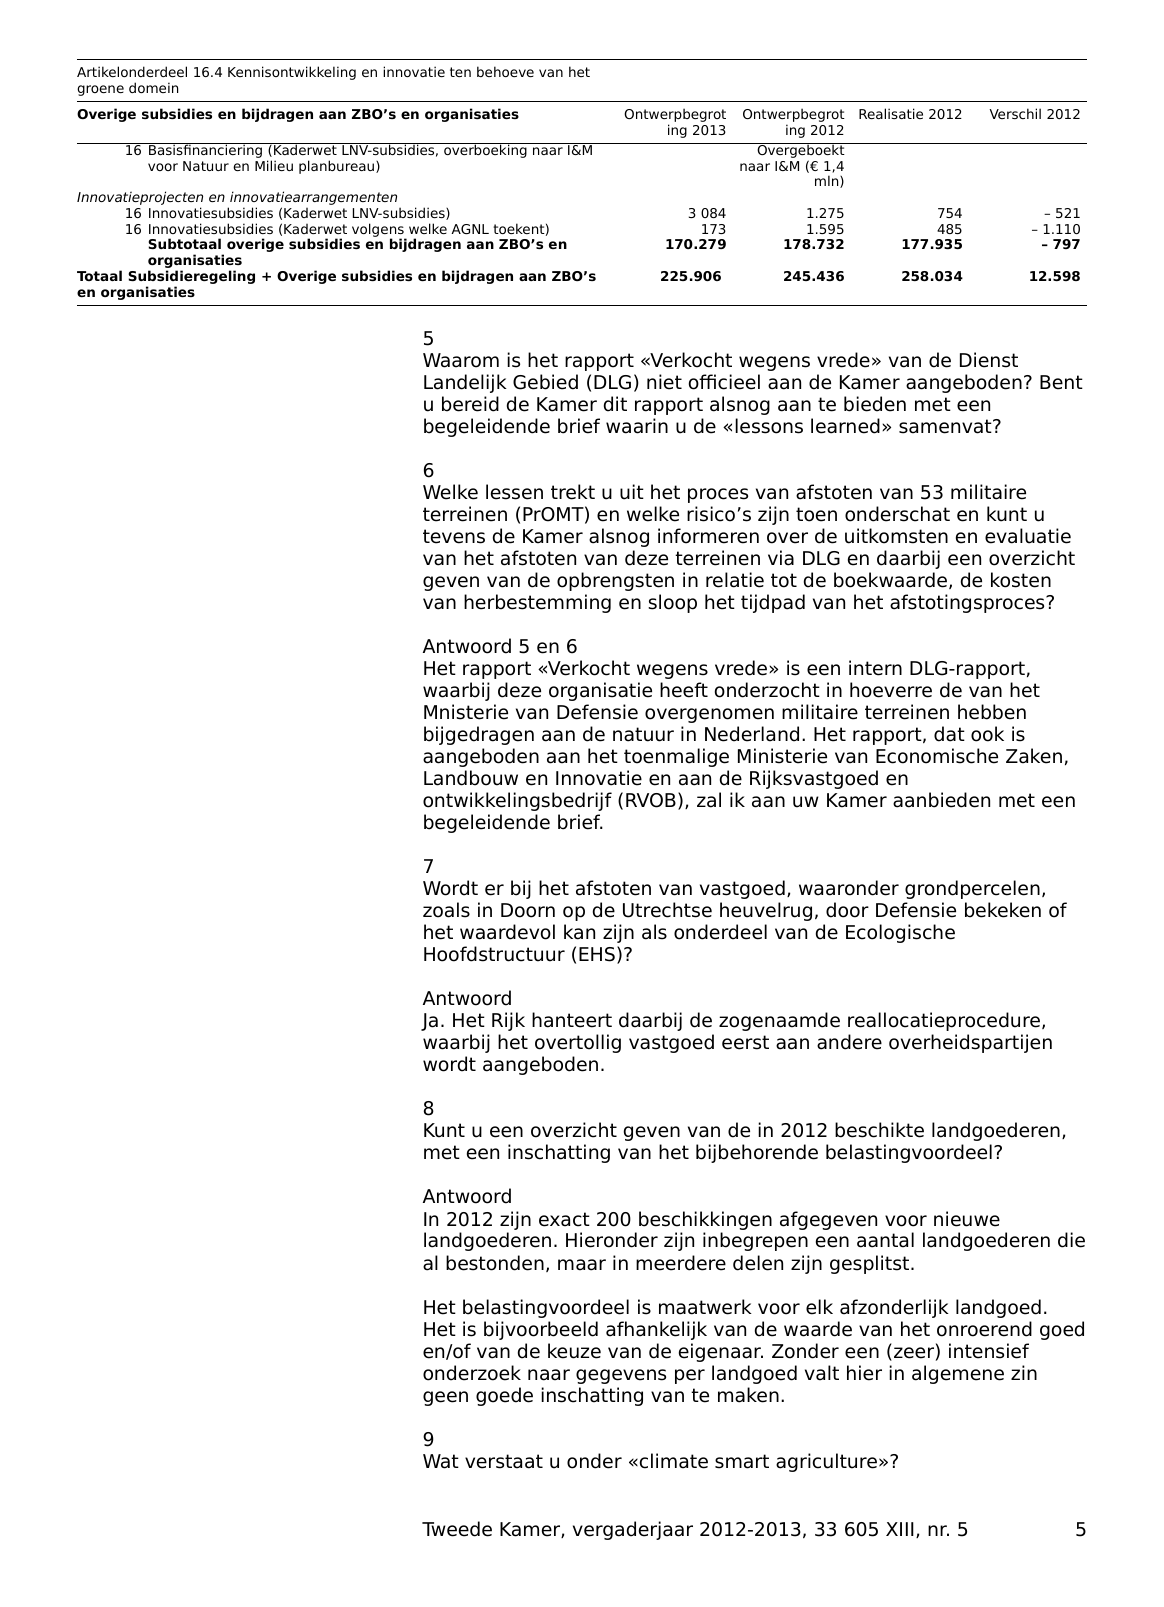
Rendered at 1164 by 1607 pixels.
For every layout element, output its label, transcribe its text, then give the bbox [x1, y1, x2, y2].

table_cell 3 084 [614, 206, 732, 221]
table_cell [77, 237, 142, 269]
table_cell 258.034 [850, 269, 968, 305]
table_header [969, 60, 1087, 101]
text Het rapport «Verkocht wegens vrede» is een intern DLG-rapport, waarbij deze organisatie heeft onderzocht in hoeverre de van het Mnisterie van Defensie overgenomen militaire terreinen hebben bijgedragen aan de natuur in Nederland. Het rapport, dat ook is aangeboden aan het toenmalige Ministerie van Economische Zaken, Landbouw en Innovatie en aan de Rijksvastgoed en ontwikkelingsbedrijf (RVOB), zal ik aan uw Kamer aanbieden met een begeleidende brief. [422, 658, 1087, 834]
table_cell 485 [850, 221, 968, 237]
table_cell 173 [614, 221, 732, 237]
table_cell – 1.110 [969, 221, 1087, 237]
table_cell Totaal Subsidieregeling + Overige subsidies en bijdragen aan ZBO’s en organisaties [77, 269, 614, 305]
table_cell 1.595 [732, 221, 850, 237]
text 8 [422, 1098, 1087, 1120]
table_cell 1.275 [732, 206, 850, 221]
table_cell 16 [77, 221, 142, 237]
text In 2012 zijn exact 200 beschikkingen afgegeven voor nieuwe landgoederen. Hieronder zijn inbegrepen een aantal landgoederen die al bestonden, maar in meerdere delen zijn gesplitst. [422, 1208, 1087, 1274]
table_cell [614, 144, 732, 190]
table_cell 754 [850, 206, 968, 221]
text 6 [422, 460, 1087, 482]
text 7 [422, 856, 1087, 878]
table_cell Overige subsidies en bijdragen aan ZBO’s en organisaties [77, 102, 614, 143]
table_cell Subtotaal overige subsidies en bijdragen aan ZBO’s en organisaties [142, 237, 614, 269]
table_cell 16 [77, 144, 142, 190]
table_cell – 797 [969, 237, 1087, 269]
table_cell [850, 144, 968, 190]
text Wat verstaat u onder «climate smart agriculture»? [422, 1451, 1087, 1473]
table_cell Ontwerpbegroting 2012 [732, 102, 850, 143]
table_cell 12.598 [969, 269, 1087, 305]
table_cell Verschil 2012 [969, 102, 1087, 143]
table_cell 245.436 [732, 269, 850, 305]
table_header [732, 60, 850, 101]
table_header [850, 60, 968, 101]
table_header Artikelonderdeel 16.4 Kennisontwikkeling en innovatie ten behoeve van het groene domein [77, 60, 614, 101]
table_cell – 521 [969, 206, 1087, 221]
table_cell Basisfinanciering (Kaderwet LNV-subsidies, overboeking naar I&M voor Natuur en Milieu planbureau) [142, 144, 614, 190]
text Waarom is het rapport «Verkocht wegens vrede» van de Dienst Landelijk Gebied (DLG) niet officieel aan de Kamer aangeboden? Bent u bereid de Kamer dit rapport alsnog aan te bieden met een begeleidende brief waarin u de «lessons learned» samenvat? [422, 350, 1087, 438]
text 9 [422, 1429, 1087, 1451]
table_cell [850, 190, 968, 206]
text Ja. Het Rijk hanteert daarbij de zogenaamde reallocatieprocedure, waarbij het overtollig vastgoed eerst aan andere overheidspartijen wordt aangeboden. [422, 1010, 1087, 1076]
text Antwoord [422, 1186, 1087, 1208]
table_cell [614, 190, 732, 206]
table_cell Innovatieprojecten en innovatiearrangementen [77, 190, 614, 206]
table_cell 170.279 [614, 237, 732, 269]
table_cell [969, 144, 1087, 190]
table_cell 178.732 [732, 237, 850, 269]
table_cell Realisatie 2012 [850, 102, 968, 143]
text Het belastingvoordeel is maatwerk voor elk afzonderlijk landgoed. Het is bijvoorbeeld afhankelijk van de waarde van het onroerend goed en/of van de keuze van de eigenaar. Zonder een (zeer) intensief onderzoek naar gegevens per landgoed valt hier in algemene zin geen goede inschatting van te maken. [422, 1297, 1087, 1406]
text Antwoord 5 en 6 [422, 636, 1087, 658]
table_cell Overgeboekt naar I&M (€ 1,4 mln) [732, 144, 850, 190]
table_cell [969, 190, 1087, 206]
text 5 [422, 328, 1087, 350]
table_cell Innovatiesubsidies (Kaderwet volgens welke AGNL toekent) [142, 221, 614, 237]
table_cell Innovatiesubsidies (Kaderwet LNV-subsidies) [142, 206, 614, 221]
table_cell 16 [77, 206, 142, 221]
text Wordt er bij het afstoten van vastgoed, waaronder grondpercelen, zoals in Doorn op de Utrechtse heuvelrug, door Defensie bekeken of het waardevol kan zijn als onderdeel van de Ecologische Hoofdstructuur (EHS)? [422, 878, 1087, 966]
table_cell 177.935 [850, 237, 968, 269]
table_header [614, 60, 732, 101]
table_cell 225.906 [614, 269, 732, 305]
text Antwoord [422, 988, 1087, 1010]
text Kunt u een overzicht geven van de in 2012 beschikte landgoederen, met een inschatting van het bijbehorende belastingvoordeel? [422, 1120, 1087, 1164]
text Welke lessen trekt u uit het proces van afstoten van 53 militaire terreinen (PrOMT) en welke risico’s zijn toen onderschat en kunt u tevens de Kamer alsnog informeren over de uitkomsten en evaluatie van het afstoten van deze terreinen via DLG en daarbij een overzicht geven van de opbrengsten in relatie tot de boekwaarde, de kosten van herbestemming en sloop het tijdpad van het afstotingsproces? [422, 482, 1087, 614]
table_cell [732, 190, 850, 206]
table_cell Ontwerpbegroting 2013 [614, 102, 732, 143]
